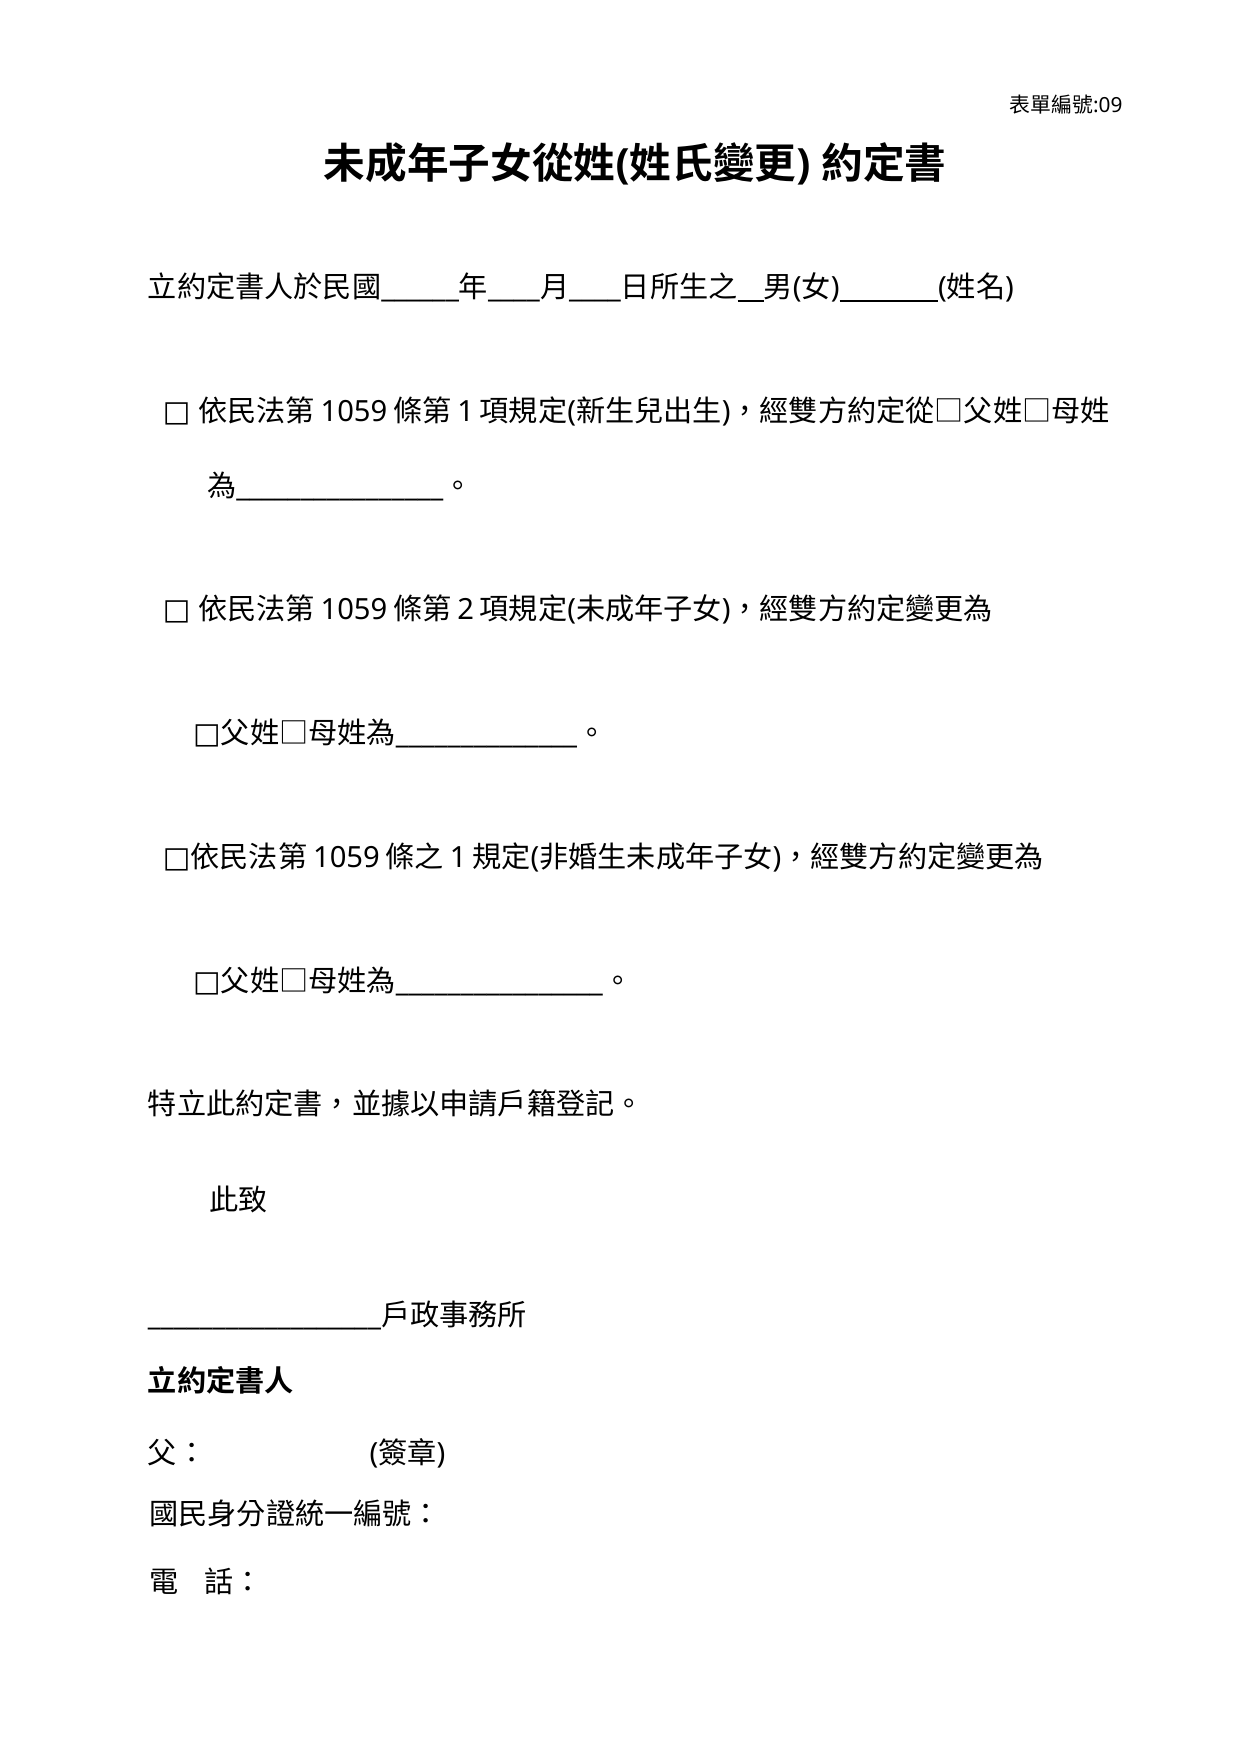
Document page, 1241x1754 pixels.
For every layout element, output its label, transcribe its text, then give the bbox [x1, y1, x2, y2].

text 特立此約定書，並據以申請戶籍登記。 [148, 1064, 1083, 1139]
text 立約定書人 [148, 1353, 1122, 1401]
text □父姓□母姓為______________。 [163, 693, 1122, 768]
text □ 依民法第1059條第1項規定(新生兒出生)，經雙方約定從□父姓□母姓為________________。 [163, 371, 1122, 521]
text □依民法第1059條之1規定(非婚生未成年子女)，經雙方約定變更為 [163, 817, 1122, 892]
text 國民身分證統一編號： [148, 1474, 1122, 1549]
text __________________戶政事務所 [148, 1287, 1122, 1334]
text 電 話： [148, 1549, 1122, 1603]
text 父： (簽章) [148, 1420, 1122, 1474]
text □父姓□母姓為________________。 [163, 941, 1122, 1016]
text 此致 [209, 1172, 1122, 1220]
text □ 依民法第1059條第2項規定(未成年子女)，經雙方約定變更為 [163, 569, 1122, 644]
text 立約定書人於民國______年____月____日所生之 男(女) (姓名) [148, 247, 1122, 322]
text 未成年子女從姓(姓氏變更) 約定書 [148, 123, 1122, 198]
